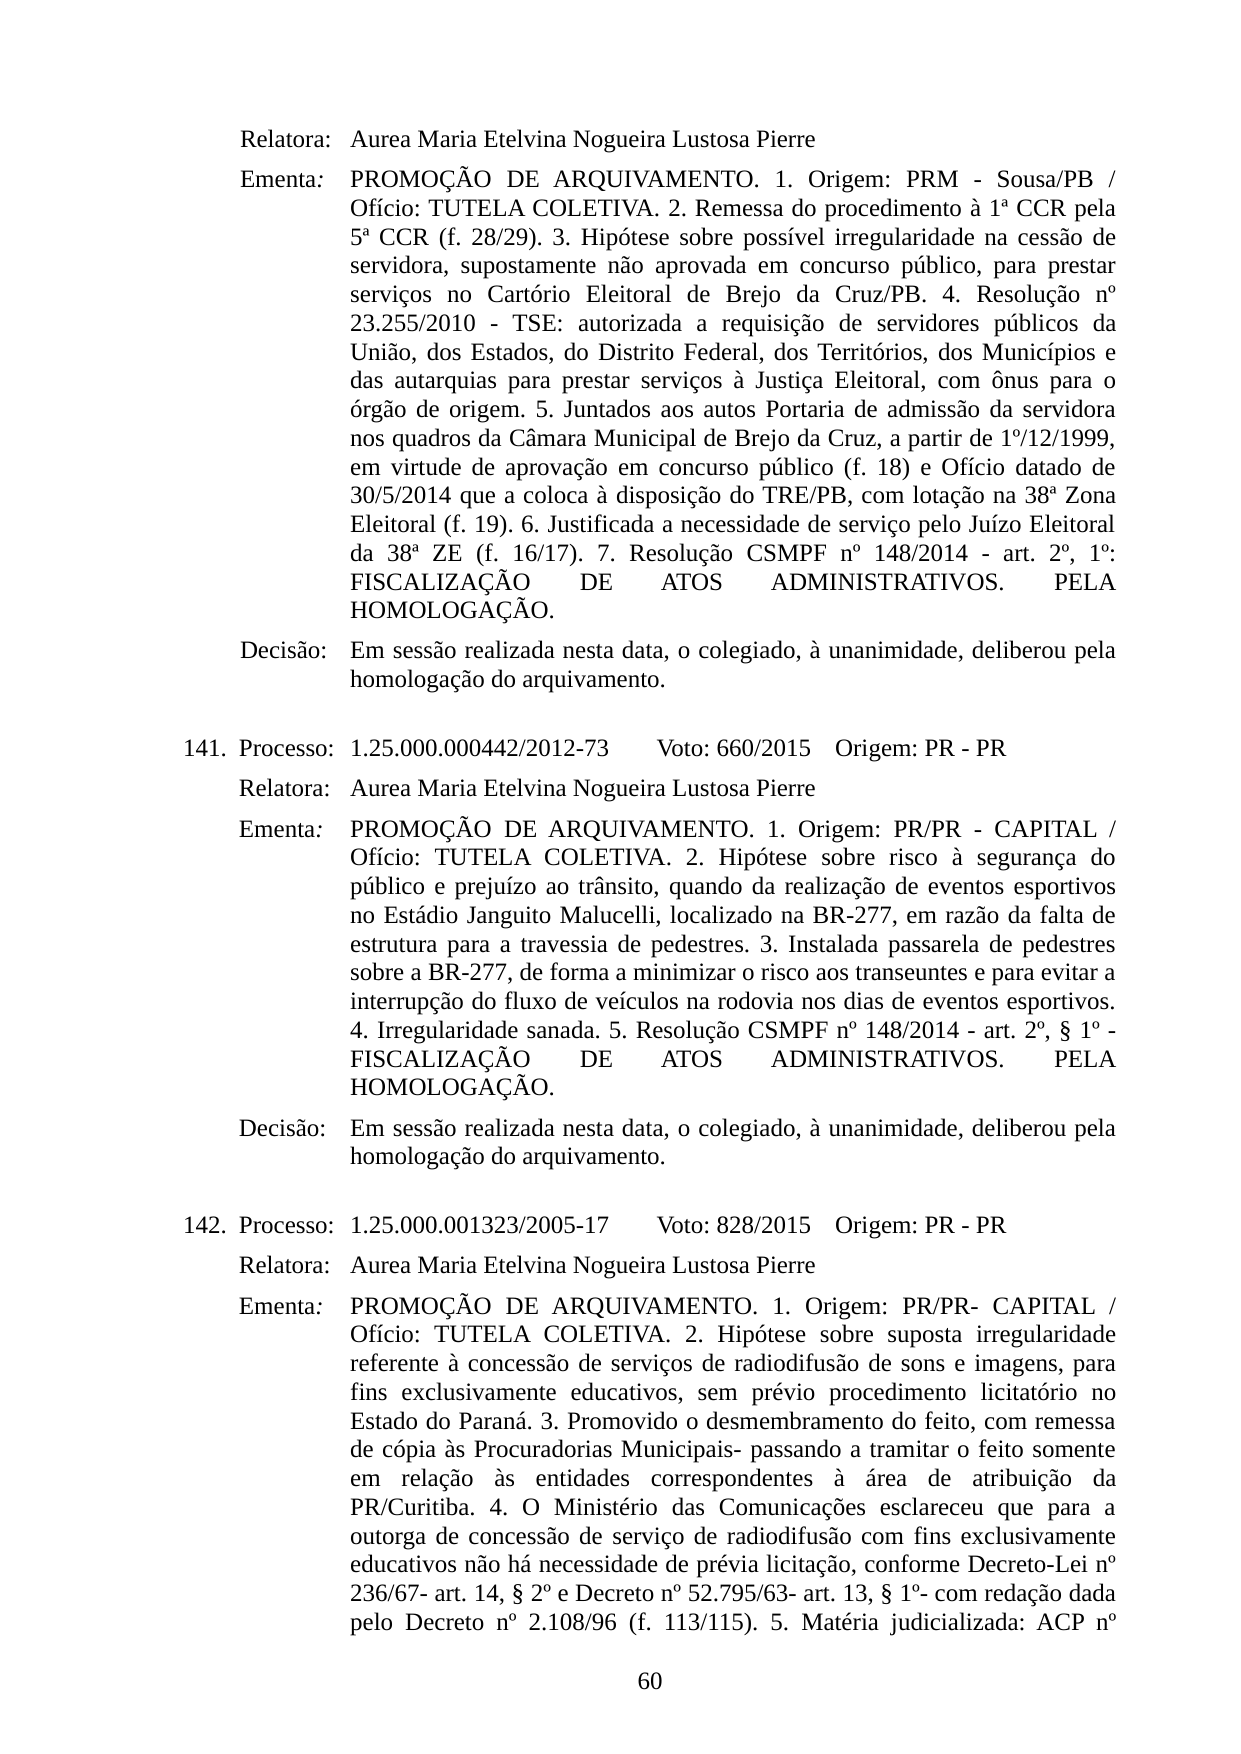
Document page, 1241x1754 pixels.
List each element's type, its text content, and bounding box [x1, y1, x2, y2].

table_cell Relatora: [233, 1245, 344, 1285]
table_cell Relatora: [234, 118, 344, 158]
table_cell PROMOÇÃO DE ARQUIVAMENTO. 1. Origem: PR/PR - CAPITAL / Ofício: TUTELA COLETIVA. 2. Hipótese sobre risco à segurança do público e prejuízo ao trânsito, quando da realização de eventos esportivos no Estádio Janguito Malucelli, localizado na BR-277, em razão da falta de estrutura para a travessia de pedestres. 3. Instalada passarela de pedestres sobre a BR-277, de forma a minimizar o risco aos transeuntes e para evitar a interrupção do fluxo de veículos na rodovia nos dias de eventos esportivos. 4. Irregularidade sanada. 5. Resolução CSMPF nº 148/2014 - art. 2º, § 1º - FISCALIZAÇÃO DE ATOS ADMINISTRATIVOS. PELA HOMOLOGAÇÃO. [344, 808, 1122, 1107]
table_cell [177, 1245, 233, 1285]
table_cell [177, 768, 233, 808]
table_cell [177, 630, 234, 699]
table_header Processo: [233, 728, 344, 768]
table_cell Aurea Maria Etelvina Nogueira Lustosa Pierre [344, 1245, 1122, 1285]
table_header 141. [177, 728, 233, 768]
table_header Voto: 660/2015 [651, 728, 829, 768]
table_header Origem: PR - PR [829, 1205, 1122, 1245]
table_header 1.25.000.000442/2012-73 [344, 728, 651, 768]
table_cell PROMOÇÃO DE ARQUIVAMENTO. 1. Origem: PR/PR- CAPITAL / Ofício: TUTELA COLETIVA. 2. Hipótese sobre suposta irregularidade referente à concessão de serviços de radiodifusão de sons e imagens, para fins exclusivamente educativos, sem prévio procedimento licitatório no Estado do Paraná. 3. Promovido o desmembramento do feito, com remessa de cópia às Procuradorias Municipais- passando a tramitar o feito somente em relação às entidades correspondentes à área de atribuição da PR/Curitiba. 4. O Ministério das Comunicações esclareceu que para a outorga de concessão de serviço de radiodifusão com fins exclusivamente educativos não há necessidade de prévia licitação, conforme Decreto-Lei nº 236/67- art. 14, § 2º e Decreto nº 52.795/63- art. 13, § 1º- com redação dada pelo Decreto nº 2.108/96 (f. 113/115). 5. Matéria judicializada: ACP nº [344, 1285, 1122, 1641]
table_cell Aurea Maria Etelvina Nogueira Lustosa Pierre [344, 768, 1122, 808]
table_cell Em sessão realizada nesta data, o colegiado, à unanimidade, deliberou pela homologação do arquivamento. [344, 630, 1122, 699]
table_header 142. [177, 1205, 233, 1245]
table_header 1.25.000.001323/2005-17 [344, 1205, 651, 1245]
table_header Processo: [233, 1205, 344, 1245]
table_cell Ementa: [233, 808, 344, 1107]
table_cell Em sessão realizada nesta data, o colegiado, à unanimidade, deliberou pela homologação do arquivamento. [344, 1107, 1122, 1176]
table_cell Aurea Maria Etelvina Nogueira Lustosa Pierre [344, 118, 1122, 158]
table_cell [177, 808, 233, 1107]
table_cell [177, 1107, 233, 1176]
table_header Voto: 828/2015 [651, 1205, 829, 1245]
table_cell PROMOÇÃO DE ARQUIVAMENTO. 1. Origem: PRM - Sousa/PB / Ofício: TUTELA COLETIVA. 2. Remessa do procedimento à 1ª CCR pela 5ª CCR (f. 28/29). 3. Hipótese sobre possível irregularidade na cessão de servidora, supostamente não aprovada em concurso público, para prestar serviços no Cartório Eleitoral de Brejo da Cruz/PB. 4. Resolução nº 23.255/2010 - TSE: autorizada a requisição de servidores públicos da União, dos Estados, do Distrito Federal, dos Territórios, dos Municípios e das autarquias para prestar serviços à Justiça Eleitoral, com ônus para o órgão de origem. 5. Juntados aos autos Portaria de admissão da servidora nos quadros da Câmara Municipal de Brejo da Cruz, a partir de 1º/12/1999, em virtude de aprovação em concurso público (f. 18) e Ofício datado de 30/5/2014 que a coloca à disposição do TRE/PB, com lotação na 38ª Zona Eleitoral (f. 19). 6. Justificada a necessidade de serviço pelo Juízo Eleitoral da 38ª ZE (f. 16/17). 7. Resolução CSMPF nº 148/2014 - art. 2º, 1º: FISCALIZAÇÃO DE ATOS ADMINISTRATIVOS. PELA HOMOLOGAÇÃO. [344, 158, 1122, 630]
table_cell [177, 158, 234, 630]
table_cell Ementa: [233, 1285, 344, 1641]
table_cell Relatora: [233, 768, 344, 808]
table_cell [177, 1285, 233, 1641]
table_cell Decisão: [234, 630, 344, 699]
table_cell Ementa: [234, 158, 344, 630]
table_cell Decisão: [233, 1107, 344, 1176]
table_header Origem: PR - PR [829, 728, 1122, 768]
table_cell [177, 118, 234, 158]
